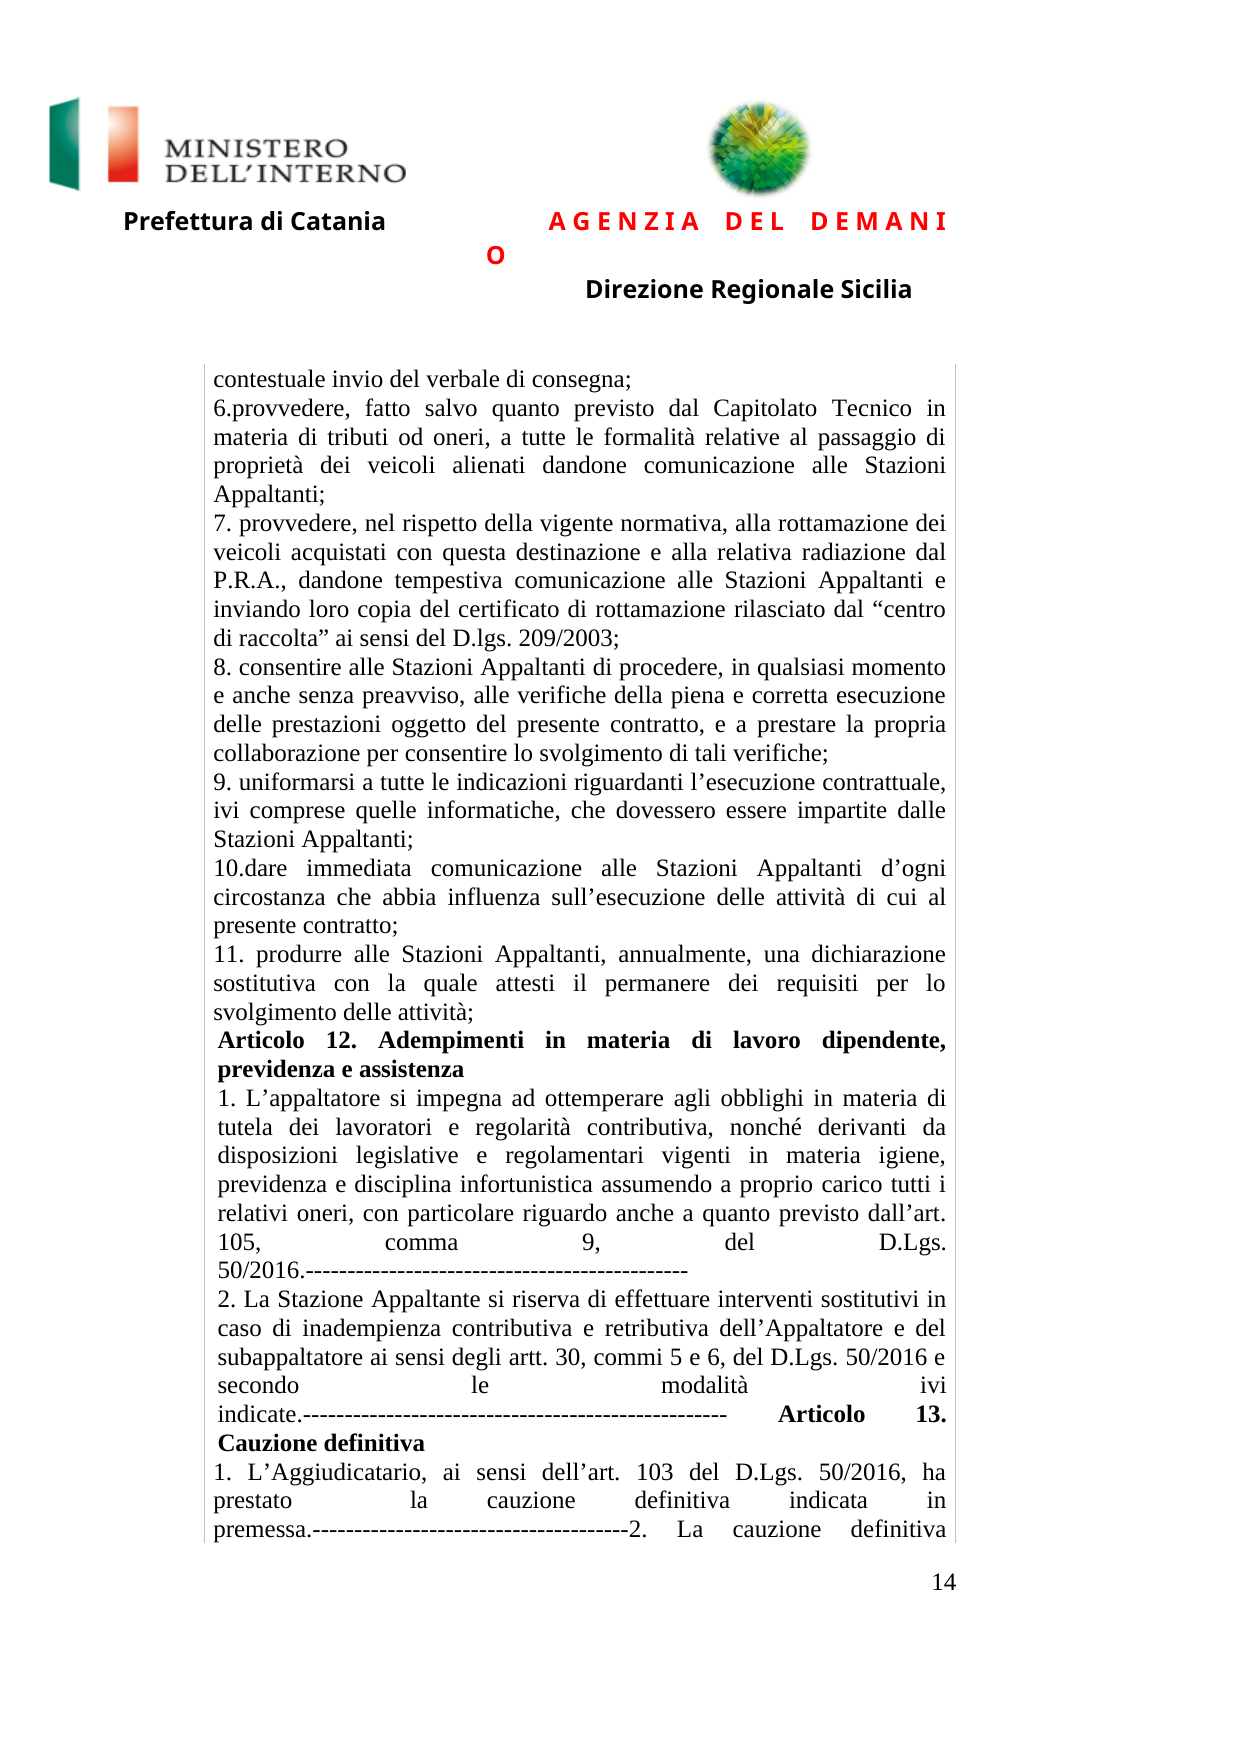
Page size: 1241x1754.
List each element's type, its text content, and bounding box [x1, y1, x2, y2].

text Articolo 12. Adempimenti in materia di lavoro dipendente, previdenza e assistenza [205, 1026, 955, 1083]
text 10.dare immediata comunicazione alle Stazioni Appaltanti d’ogni circostanza che abbia influenza sull’esecuzione delle attività di cui al presente contratto; [205, 853, 955, 939]
text 1. L’appaltatore si impegna ad ottemperare agli obblighi in materia di tutela dei lavoratori e regolarità contributiva, nonché derivanti da disposizioni legislative e regolamentari vigenti in materia igiene, previdenza e disciplina infortunistica assumendo a proprio carico tutti i relativi oneri, con particolare riguardo anche a quanto previsto dall’art. 105, comma 9, del D.Lgs. 50/2016.---------------------------------------------- [205, 1083, 955, 1284]
text 6.provvedere, fatto salvo quanto previsto dal Capitolato Tecnico in materia di tributi od oneri, a tutte le formalità relative al passaggio di proprietà dei veicoli alienati dandone comunicazione alle Stazioni Appaltanti; [205, 393, 955, 508]
text 7. provvedere, nel rispetto della vigente normativa, alla rottamazione dei veicoli acquistati con questa destinazione e alla relativa radiazione dal P.R.A., dandone tempestiva comunicazione alle Stazioni Appaltanti e inviando loro copia del certificato di rottamazione rilasciato dal “centro di raccolta” ai sensi del D.lgs. 209/2003; [205, 508, 955, 652]
text 11. produrre alle Stazioni Appaltanti, annualmente, una dichiarazione sostitutiva con la quale attesti il permanere dei requisiti per lo svolgimento delle attività; [205, 939, 955, 1026]
text 8. consentire alle Stazioni Appaltanti di procedere, in qualsiasi momento e anche senza preavviso, alle verifiche della piena e corretta esecuzione delle prestazioni oggetto del presente contratto, e a prestare la propria collaborazione per consentire lo svolgimento di tali verifiche; [205, 652, 955, 767]
text contestuale invio del verbale di consegna; [205, 364, 955, 393]
text 9. uniformarsi a tutte le indicazioni riguardanti l’esecuzione contrattuale, ivi comprese quelle informatiche, che dovessero essere impartite dalle Stazioni Appaltanti; [205, 767, 955, 853]
text 1. L’Aggiudicatario, ai sensi dell’art. 103 del D.Lgs. 50/2016, ha prestato la cauzione definitiva indicata in premessa.--------------------------------------2. La cauzione definitiva [205, 1457, 955, 1543]
text 2. La Stazione Appaltante si riserva di effettuare interventi sostitutivi in caso di inadempienza contributiva e retributiva dell’Appaltatore e del subappaltatore ai sensi degli artt. 30, commi 5 e 6, del D.Lgs. 50/2016 e secondo le modalità ivi indicate.--------------------------------------------------- Articolo 13. Cauzione definitiva [205, 1284, 955, 1457]
